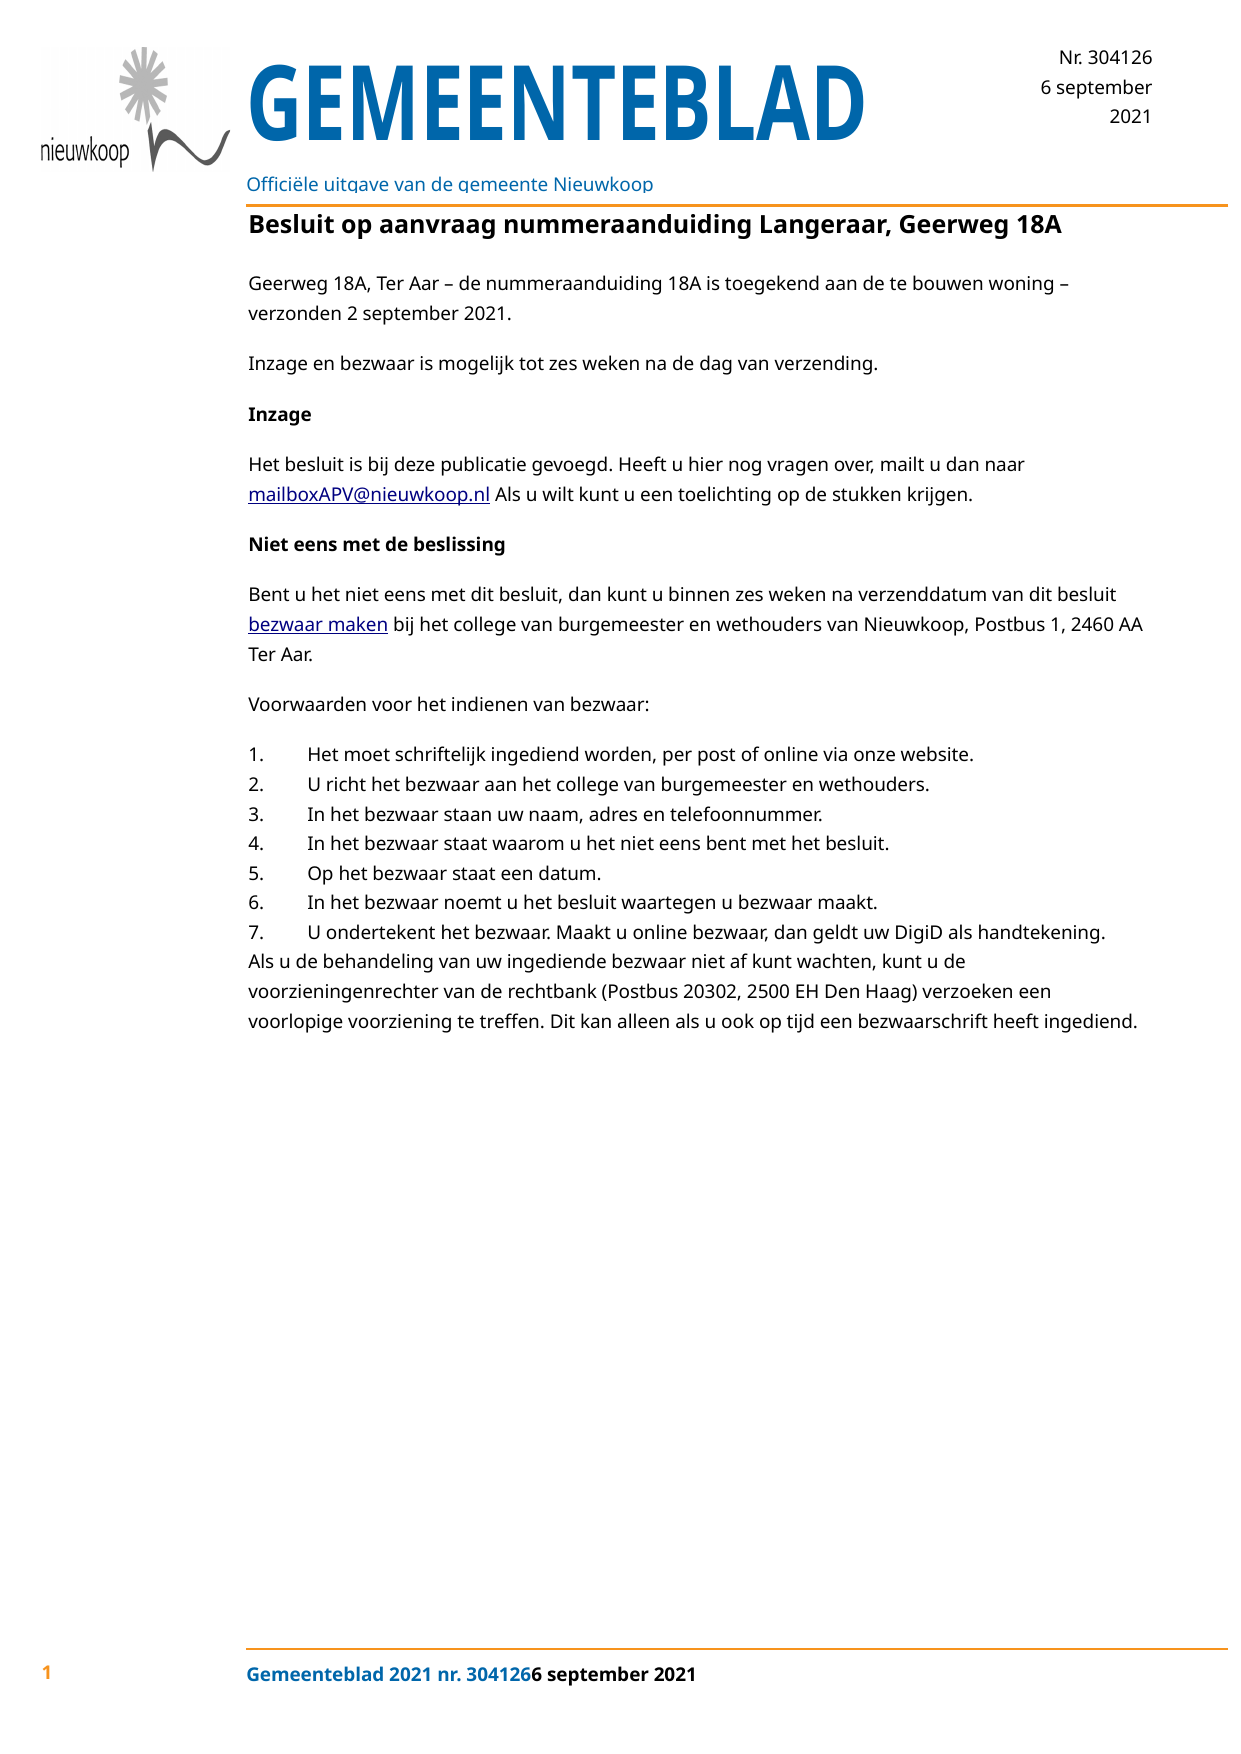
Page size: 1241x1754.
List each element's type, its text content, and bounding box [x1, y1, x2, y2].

text Niet eens met de beslissing [248, 531, 1152, 557]
text Inzage en bezwaar is mogelijk tot zes weken na de dag van verzending. [248, 350, 1152, 376]
text Als u de behandeling van uw ingediende bezwaar niet af kunt wachten, kunt u de voorzieningenrechter van de rechtbank (Postbus 20302, 2500 EH Den Haag) verzoeken een voorlopige voorziening te treffen. Dit kan alleen als u ook op tijd een bezwaarschrift heeft ingediend. [248, 949, 1152, 1033]
text Inzage [248, 401, 1152, 426]
list In het bezwaar noemt u het besluit waartegen u bezwaar maakt. [248, 889, 1152, 915]
list In het bezwaar staan uw naam, adres en telefoonnummer. [248, 801, 1152, 826]
list U ondertekent het bezwaar. Maakt u online bezwaar, dan geldt uw DigiD als handtekening. [248, 919, 1152, 945]
text Besluit op aanvraag nummeraanduiding Langeraar, Geerweg 18A [248, 207, 1152, 241]
list Het moet schriftelijk ingediend worden, per post of online via onze website. [248, 742, 1152, 767]
text Voorwaarden voor het indienen van bezwaar: [248, 691, 1152, 717]
list In het bezwaar staat waarom u het niet eens bent met het besluit. [248, 830, 1152, 856]
picture [41, 47, 231, 172]
text Bent u het niet eens met dit besluit, dan kunt u binnen zes weken na verzenddatum van dit besluit bezwaar maken bij het college van burgemeester en wethouders van Nieuwkoop, Postbus 1, 2460 AA Ter Aar. [248, 582, 1152, 666]
list Op het bezwaar staat een datum. [248, 860, 1152, 886]
list U richt het bezwaar aan het college van burgemeester en wethouders. [248, 771, 1152, 797]
text Het besluit is bij deze publicatie gevoegd. Heeft u hier nog vragen over, mailt u dan naar mailboxAPV@nieuwkoop.nl Als u wilt kunt u een toelichting op de stukken krijgen. [248, 451, 1152, 506]
text Geerweg 18A, Ter Aar – de nummeraanduiding 18A is toegekend aan de te bouwen woning – verzonden 2 september 2021. [248, 270, 1152, 326]
